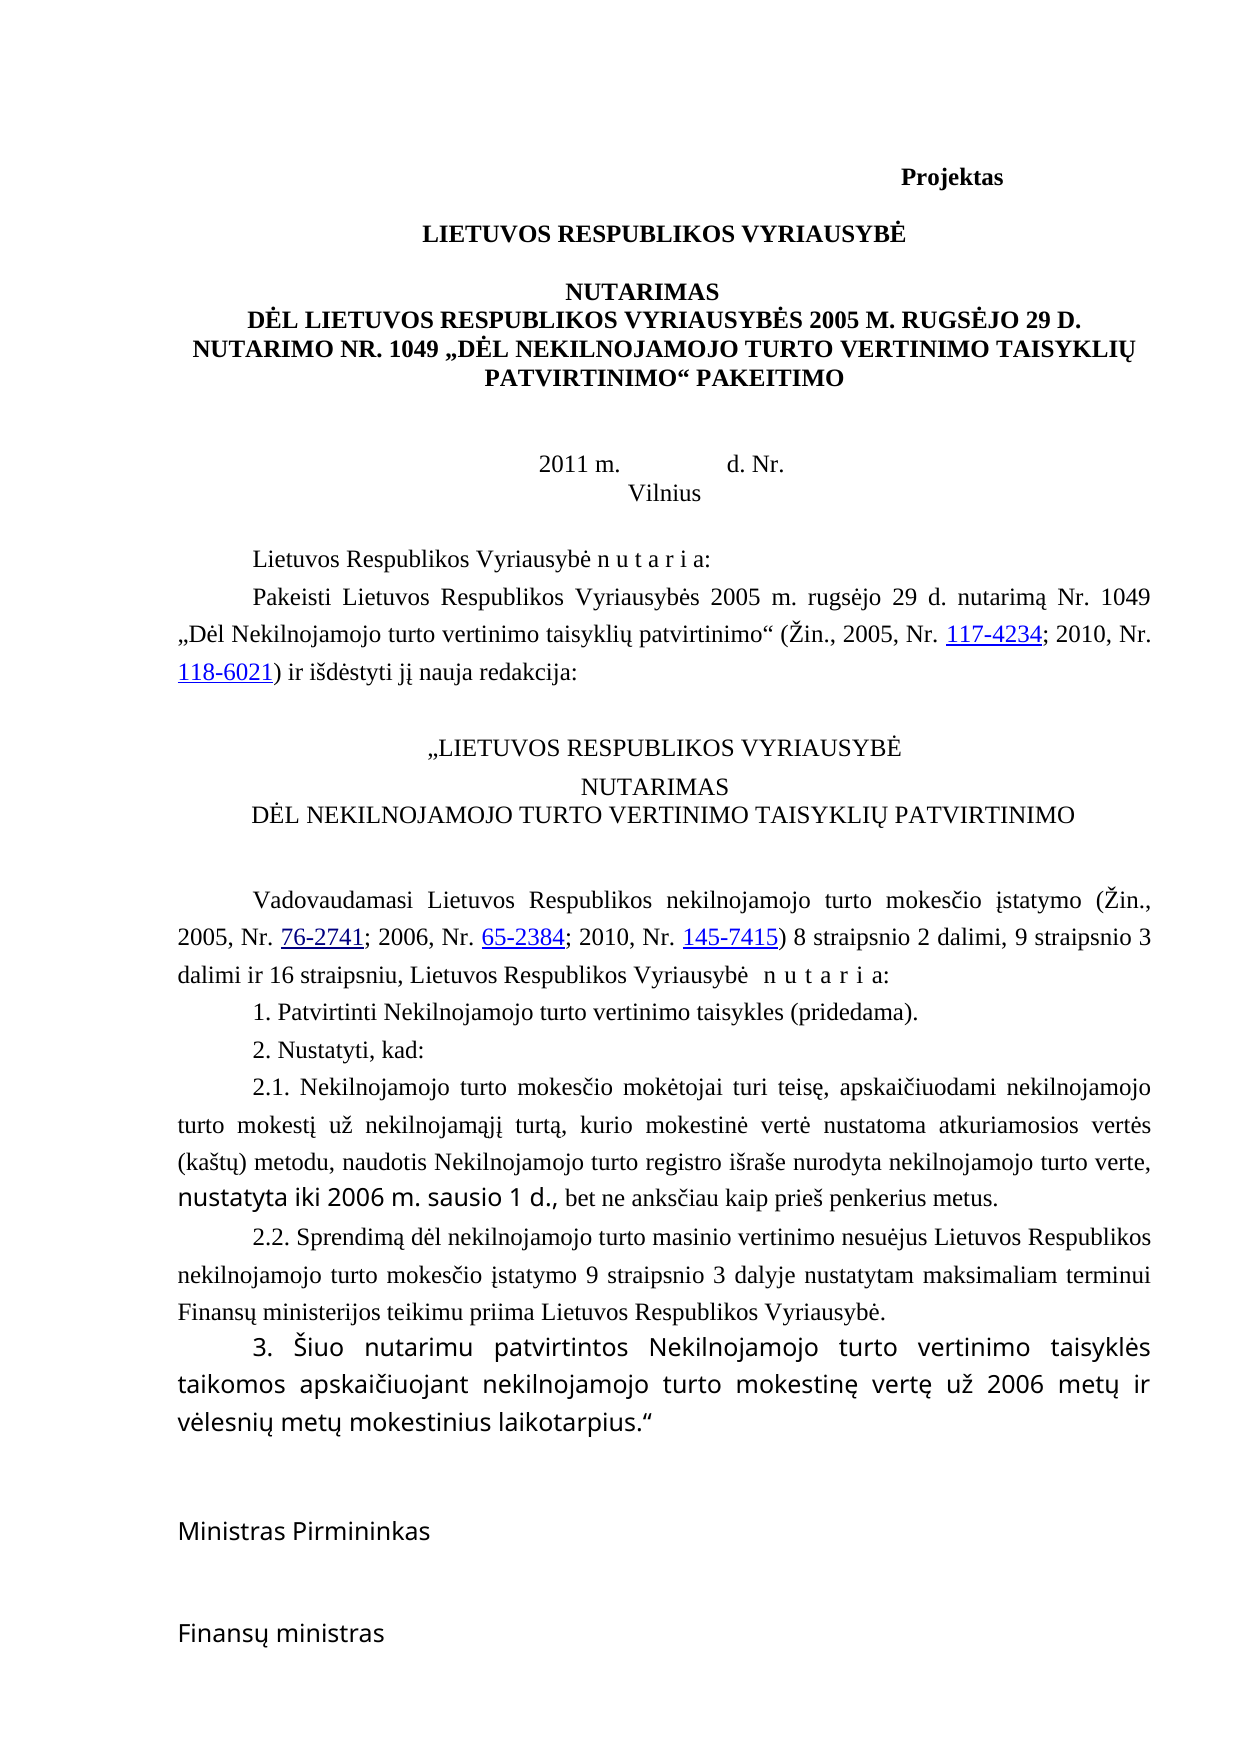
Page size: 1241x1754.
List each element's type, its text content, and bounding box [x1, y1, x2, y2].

text NUTARIMAS [552, 277, 1152, 305]
text Vadovaudamasi Lietuvos Respublikos nekilnojamojo turto mokesčio įstatymo (Žin., 2005, Nr. 76-2741; 2006, Nr. 65-2384; 2010, Nr. 145-7415) 8 straipsnio 2 dalimi, 9 straipsnio 3 dalimi ir 16 straipsniu, Lietuvos Respublikos Vyriausybė nutaria: [177, 876, 1152, 989]
text LIETUVOS RESPUBLIKOS VYRIAUSYBĖ [177, 219, 1152, 248]
text 2011 m. d. Nr. [177, 449, 1152, 478]
text Pakeisti Lietuvos Respublikos Vyriausybės 2005 m. rugsėjo 29 d. nutarimą Nr. 1049 „Dėl Nekilnojamojo turto vertinimo taisyklių patvirtinimo“ (Žin., 2005, Nr. 117-4234; 2010, Nr. 118-6021) ir išdėstyti jį nauja redakcija: [177, 573, 1152, 685]
text „LIETUVOS RESPUBLIKOS VYRIAUSYBĖ [177, 733, 1152, 762]
text Projektas [177, 162, 1152, 190]
text Ministras Pirmininkas [177, 1514, 1152, 1548]
text Vilnius [177, 478, 1152, 507]
text Finansų ministras [177, 1616, 1152, 1650]
text 2.2. Sprendimą dėl nekilnojamojo turto masinio vertinimo nesuėjus Lietuvos Respublikos nekilnojamojo turto mokesčio įstatymo 9 straipsnio 3 dalyje nustatytam maksimaliam terminui Finansų ministerijos teikimu priima Lietuvos Respublikos Vyriausybė. [177, 1214, 1152, 1326]
text 2.1. Nekilnojamojo turto mokesčio mokėtojai turi teisę, apskaičiuodami nekilnojamojo turto mokestį už nekilnojamąjį turtą, kurio mokestinė vertė nustatoma atkuriamosios vertės (kaštų) metodu, naudotis Nekilnojamojo turto registro išraše nurodyta nekilnojamojo turto verte, nustatyta iki 2006 m. sausio 1 d., bet ne anksčiau kaip prieš penkerius metus. [177, 1064, 1152, 1214]
text DĖL lietuvos respublikos vyriausybės 2005 m. rugsėjo 29 d. nutarimo nr. 1049 „dėl nekilnojamojo turto vertinimo taisyklių patvirtinimo“ pakeitimo [177, 305, 1152, 392]
text Lietuvos Respublikos Vyriausybė n u t a r i a: [177, 535, 1152, 573]
text 3. Šiuo nutarimu patvirtintos Nekilnojamojo turto vertinimo taisyklės taikomos apskaičiuojant nekilnojamojo turto mokestinę vertę už 2006 metų ir vėlesnių metų mokestinius laikotarpius.“ [177, 1326, 1152, 1439]
text 1. Patvirtinti Nekilnojamojo turto vertinimo taisykles (pridedama). [177, 989, 1152, 1026]
text 2. Nustatyti, kad: [177, 1026, 1152, 1064]
text NUTARIMAS DĖL nekilnojamojo turto vertinimo taisyklių patvirtinimo [251, 772, 1152, 829]
